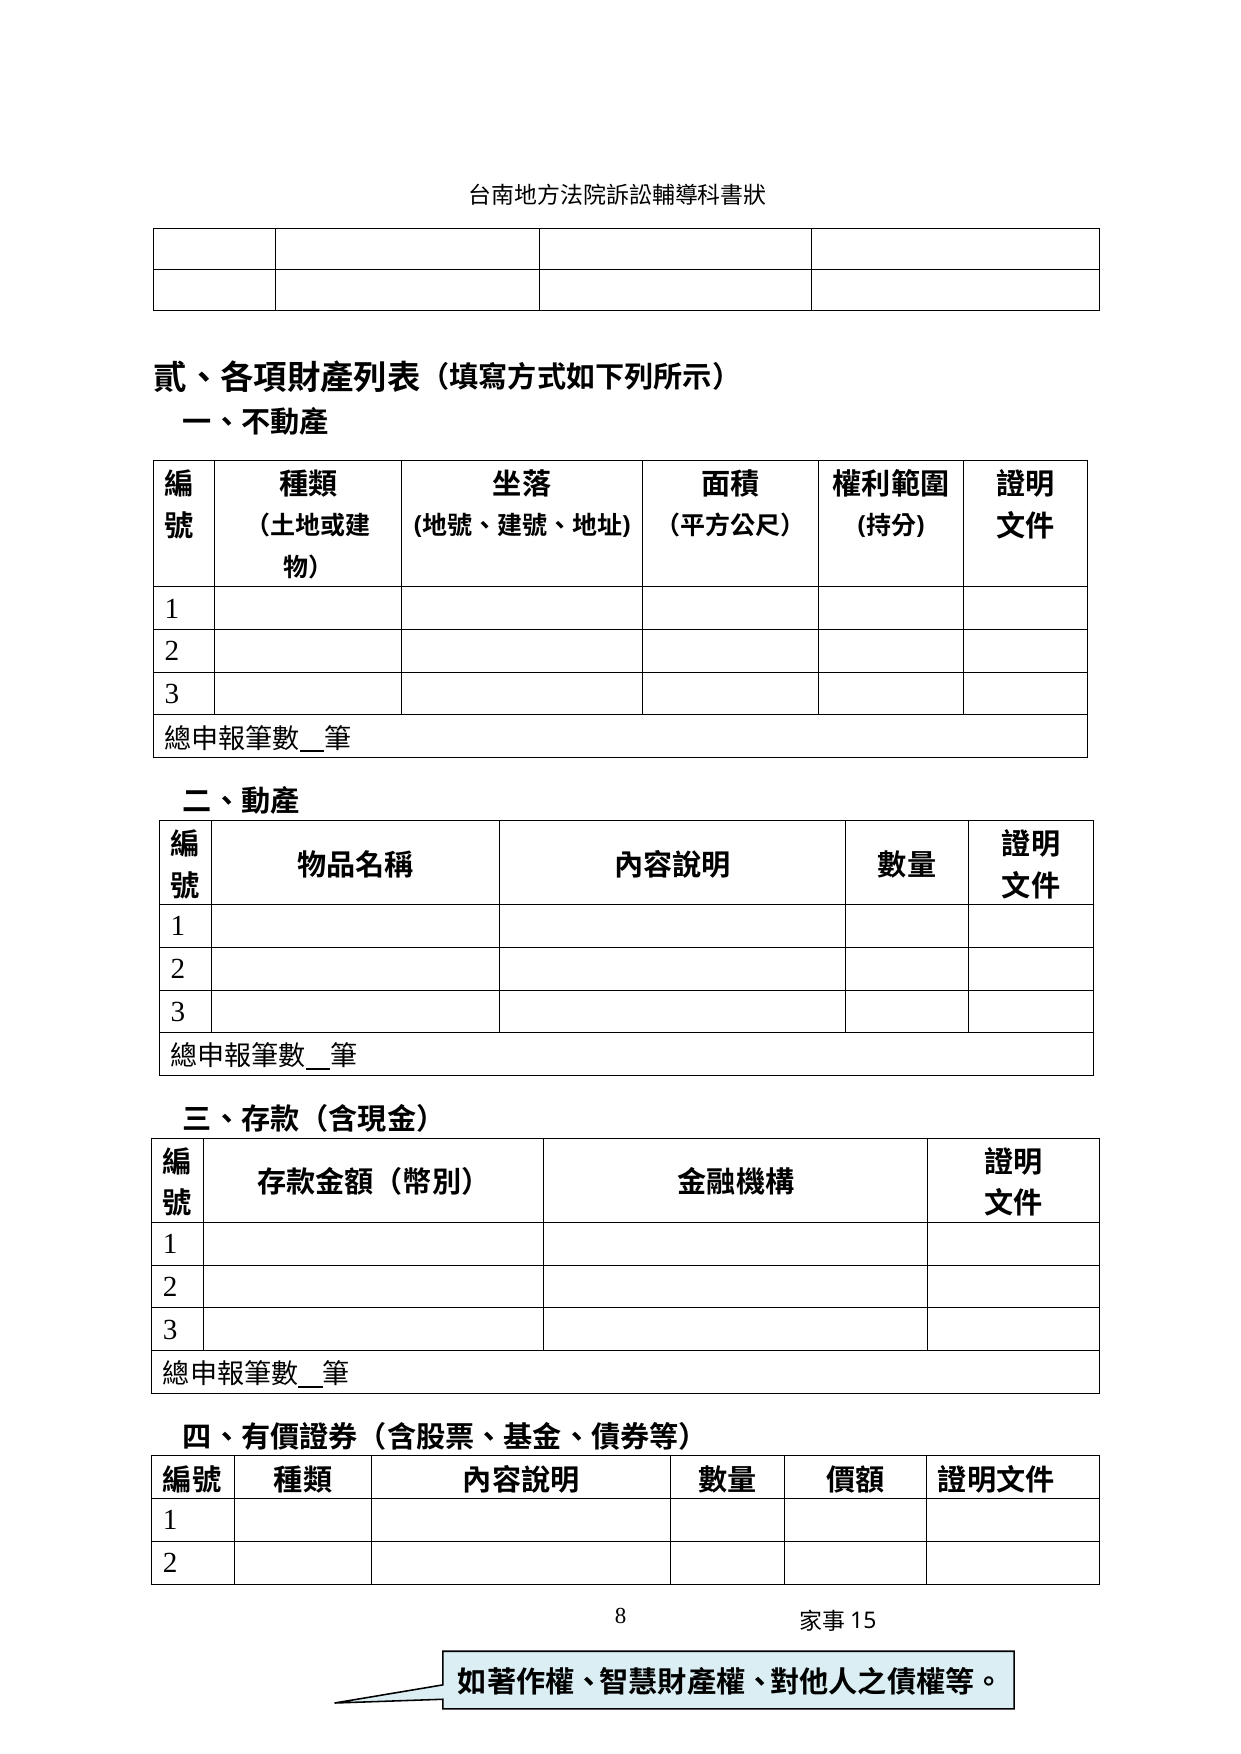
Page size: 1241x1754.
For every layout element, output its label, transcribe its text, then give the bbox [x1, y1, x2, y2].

text 貳、各項財產列表（填寫方式如下列所示） [153, 350, 1087, 399]
table_header 種類 （土地或建物） [215, 461, 401, 586]
table_cell [540, 229, 811, 269]
table_cell [819, 673, 963, 714]
table_cell [402, 630, 642, 672]
text 二、動產 [183, 778, 1087, 820]
table_cell [500, 948, 845, 989]
table_cell [540, 270, 811, 310]
text 一、不動產 [183, 399, 1087, 440]
table_cell 2 [160, 948, 211, 989]
table_cell [969, 948, 1093, 989]
table_cell [215, 587, 401, 629]
table_header 坐落 (地號、建號、地址) [402, 461, 642, 586]
table_cell 2 [152, 1542, 234, 1583]
table_cell [969, 905, 1093, 947]
table_cell [212, 948, 499, 989]
table_cell [372, 1499, 670, 1541]
table_header 數量 [671, 1456, 784, 1498]
text 四、有價證券（含股票、基金、債券等） [183, 1414, 1087, 1455]
table_cell [846, 905, 968, 947]
table_cell 1 [154, 587, 214, 629]
table_cell [204, 1266, 543, 1307]
table_header 內容說明 [500, 821, 845, 904]
table_cell [812, 270, 1099, 310]
table_header 編號 [152, 1139, 203, 1222]
table_cell 2 [154, 630, 214, 672]
table_cell 總申報筆數 筆 [160, 1033, 1093, 1075]
table_header 價額 [785, 1456, 926, 1498]
table_header 存款金額（幣別） [204, 1139, 543, 1222]
table_cell [643, 587, 818, 629]
table_cell 1 [160, 905, 211, 947]
table_cell [402, 587, 642, 629]
table_cell [212, 905, 499, 947]
table_header 權利範圍 (持分) [819, 461, 963, 586]
table_cell [544, 1266, 927, 1307]
table_header 證明 文件 [928, 1139, 1099, 1222]
table_header 物品名稱 [212, 821, 499, 904]
table_header 證明 文件 [969, 821, 1093, 904]
table_cell [671, 1499, 784, 1541]
table_cell [544, 1223, 927, 1264]
table_cell [819, 587, 963, 629]
table_cell [928, 1266, 1099, 1307]
table_cell [500, 905, 845, 947]
table_cell [402, 673, 642, 714]
table_cell [276, 229, 539, 269]
table_cell [235, 1542, 371, 1583]
table_cell 2 [152, 1266, 203, 1307]
table_header 種類 [235, 1456, 371, 1498]
table_cell 1 [152, 1223, 203, 1264]
table_header 數量 [846, 821, 968, 904]
table_cell [846, 991, 968, 1032]
table_cell 3 [152, 1308, 203, 1350]
table_cell [964, 587, 1087, 629]
table_header 證明 文件 [964, 461, 1087, 586]
table_cell [927, 1542, 1099, 1583]
table_cell 3 [160, 991, 211, 1032]
table_cell [212, 991, 499, 1032]
table_cell [964, 630, 1087, 672]
table_cell 總申報筆數 筆 [154, 715, 1087, 757]
text 三、存款（含現金） [183, 1096, 1087, 1137]
table_cell [928, 1308, 1099, 1350]
table_cell [671, 1542, 784, 1583]
table_cell [235, 1499, 371, 1541]
table_cell [154, 229, 275, 269]
table_cell [544, 1308, 927, 1350]
table_cell [500, 991, 845, 1032]
table_header 內容說明 [372, 1456, 670, 1498]
table_header 編號 [152, 1456, 234, 1498]
table_cell [643, 630, 818, 672]
table_cell [215, 630, 401, 672]
table_cell [969, 991, 1093, 1032]
table_cell [846, 948, 968, 989]
table_cell [927, 1499, 1099, 1541]
table_cell [643, 673, 818, 714]
table_cell [785, 1499, 926, 1541]
table_cell [785, 1542, 926, 1583]
table_header 編號 [154, 461, 214, 586]
table_header 面積 （平方公尺） [643, 461, 818, 586]
table_cell [204, 1308, 543, 1350]
table_cell 1 [152, 1499, 234, 1541]
table_cell 3 [154, 673, 214, 714]
table_cell [204, 1223, 543, 1264]
table_cell [928, 1223, 1099, 1264]
table_cell 總申報筆數 筆 [152, 1351, 1099, 1393]
table_cell [372, 1542, 670, 1583]
table_cell [819, 630, 963, 672]
table_cell [812, 229, 1099, 269]
table_cell [215, 673, 401, 714]
table_header 證明文件 [927, 1456, 1099, 1498]
table_cell [964, 673, 1087, 714]
table_cell [154, 270, 275, 310]
table_header 編號 [160, 821, 211, 904]
table_cell [276, 270, 539, 310]
table_header 金融機構 [544, 1139, 927, 1222]
